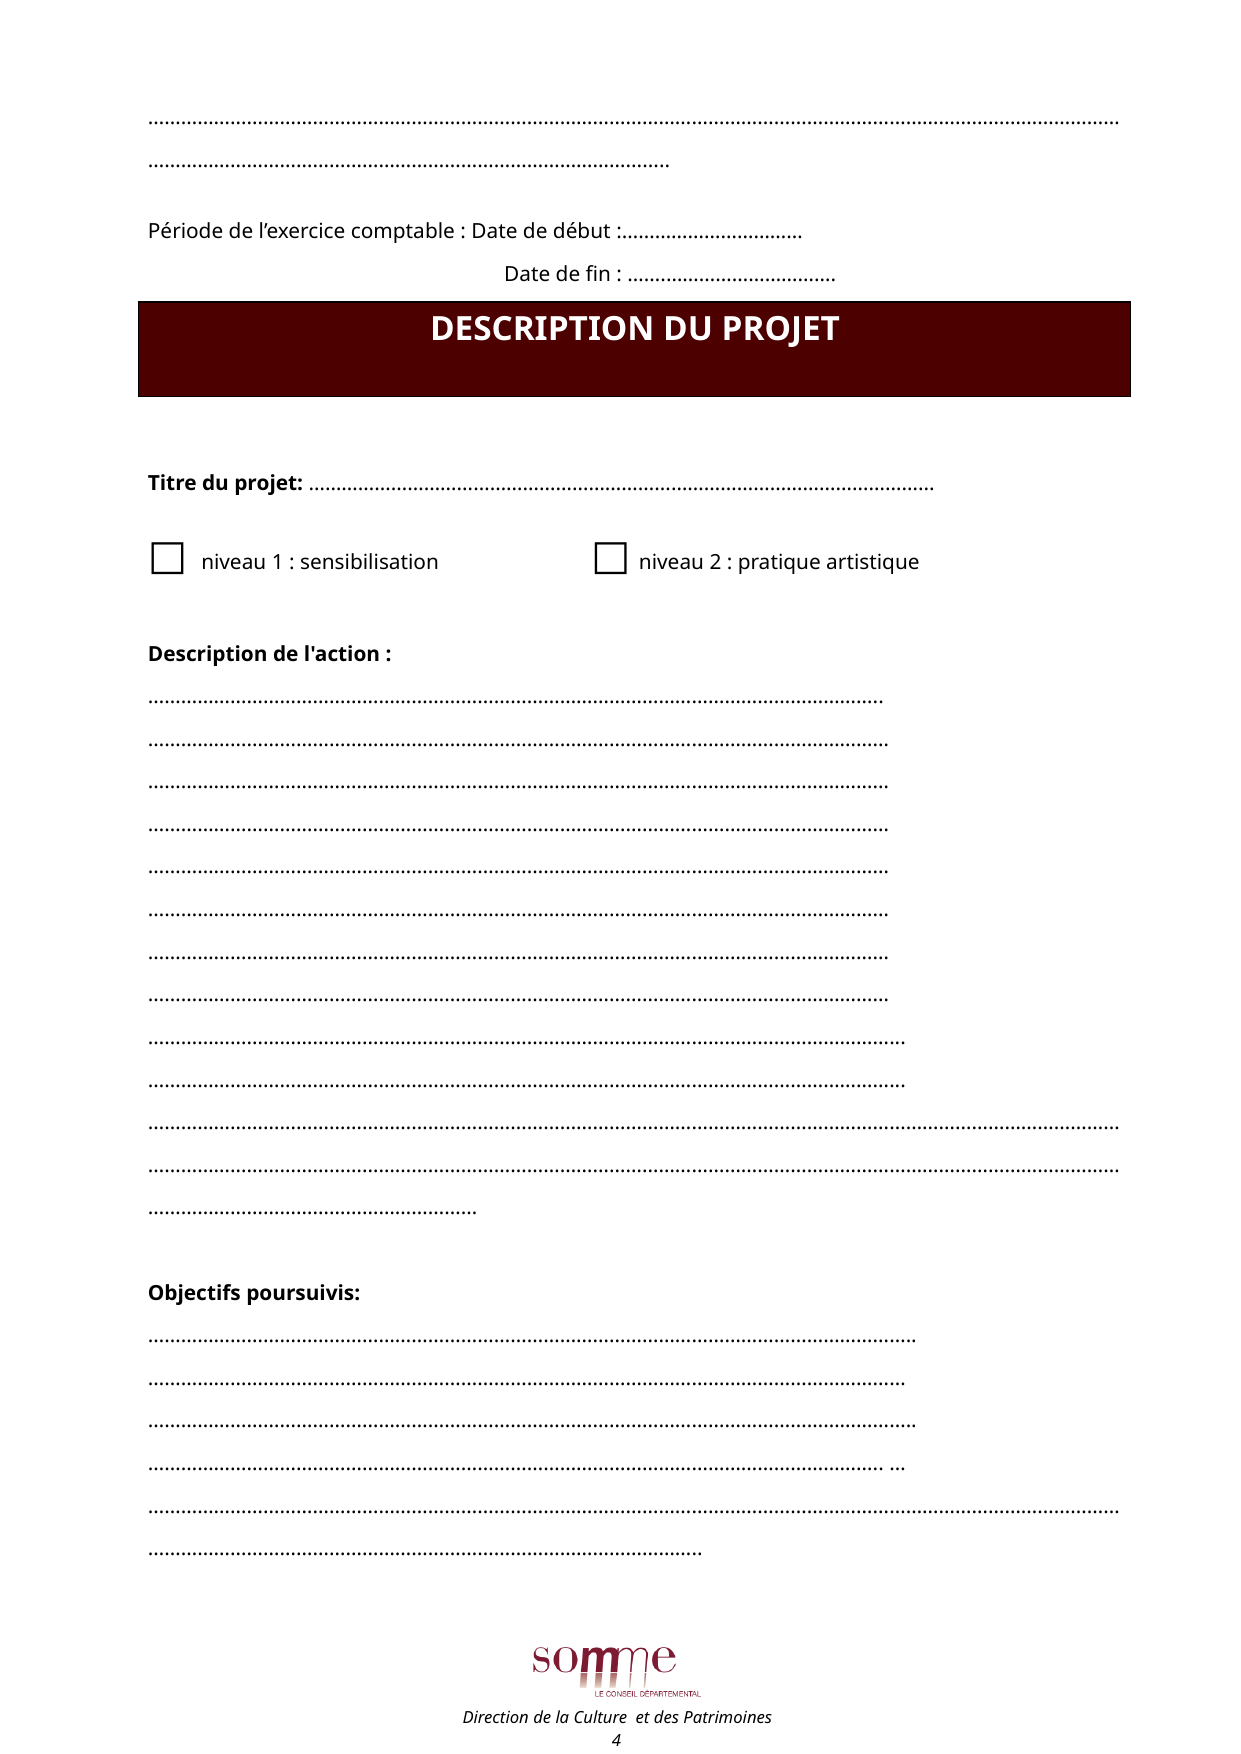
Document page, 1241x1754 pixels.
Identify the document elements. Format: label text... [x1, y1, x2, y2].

text ……………………………………………………………………………………………………………………… [148, 766, 1122, 795]
text ………………………………………………………………………………………………………………………….. [148, 1320, 1122, 1349]
picture [531, 1647, 702, 1706]
text Titre du projet: …………………………………………………………………………………………………... [148, 468, 1171, 496]
text ……………………………………………………………………………………………………………………… [148, 809, 1122, 837]
text Période de l’exercice comptable : Date de début :…………………………… [148, 216, 1171, 244]
text Objectifs poursuivis: [148, 1278, 1122, 1306]
text ………………………………………………………………………………………………………………………….. [148, 1406, 1122, 1434]
text ……………………………………………………………………………………………………………………… [148, 724, 1122, 752]
text ……………………………………………………………………………………………………………………… [148, 937, 1122, 965]
subtitle DESCRIPTION DU PROJET [139, 303, 1130, 396]
text ……………………………………………………………………………………………………………………… [148, 894, 1122, 923]
text ………………………………………………………………………………………………………………………… [148, 1363, 1122, 1391]
text ………………………………………………………………………………………………………………………... [148, 1065, 1122, 1093]
text ……………………………………………………………………………………………………………………… [148, 979, 1122, 1008]
text …………………………………………………………………………………………………………………………………………………………………………………………………………………………………………........ [148, 102, 1122, 173]
text …………………………………………………………………………………………………………………………………………………………………………………………………………………………………………………….. [148, 1491, 1122, 1562]
text Date de fin : …….…………………………. [429, 259, 1171, 287]
text ……………………………………………………………………………………………………………………… [148, 852, 1122, 880]
text Description de l'action : …………………………………………………………………………………………………………………….. [148, 639, 1122, 710]
text □ niveau 1 : sensibilisation □ niveau 2 : pratique artistique [148, 525, 1122, 582]
text …………………………………………………………………………………………………………………….. … [148, 1448, 1122, 1477]
text ………………………………………………………………………………………………………………………... [148, 1022, 1122, 1051]
text ……………………………………………………………………………………………………………………………………………………………………………………………………………………………………………………………………………………………………………………………………………………………………………… [148, 1107, 1122, 1221]
